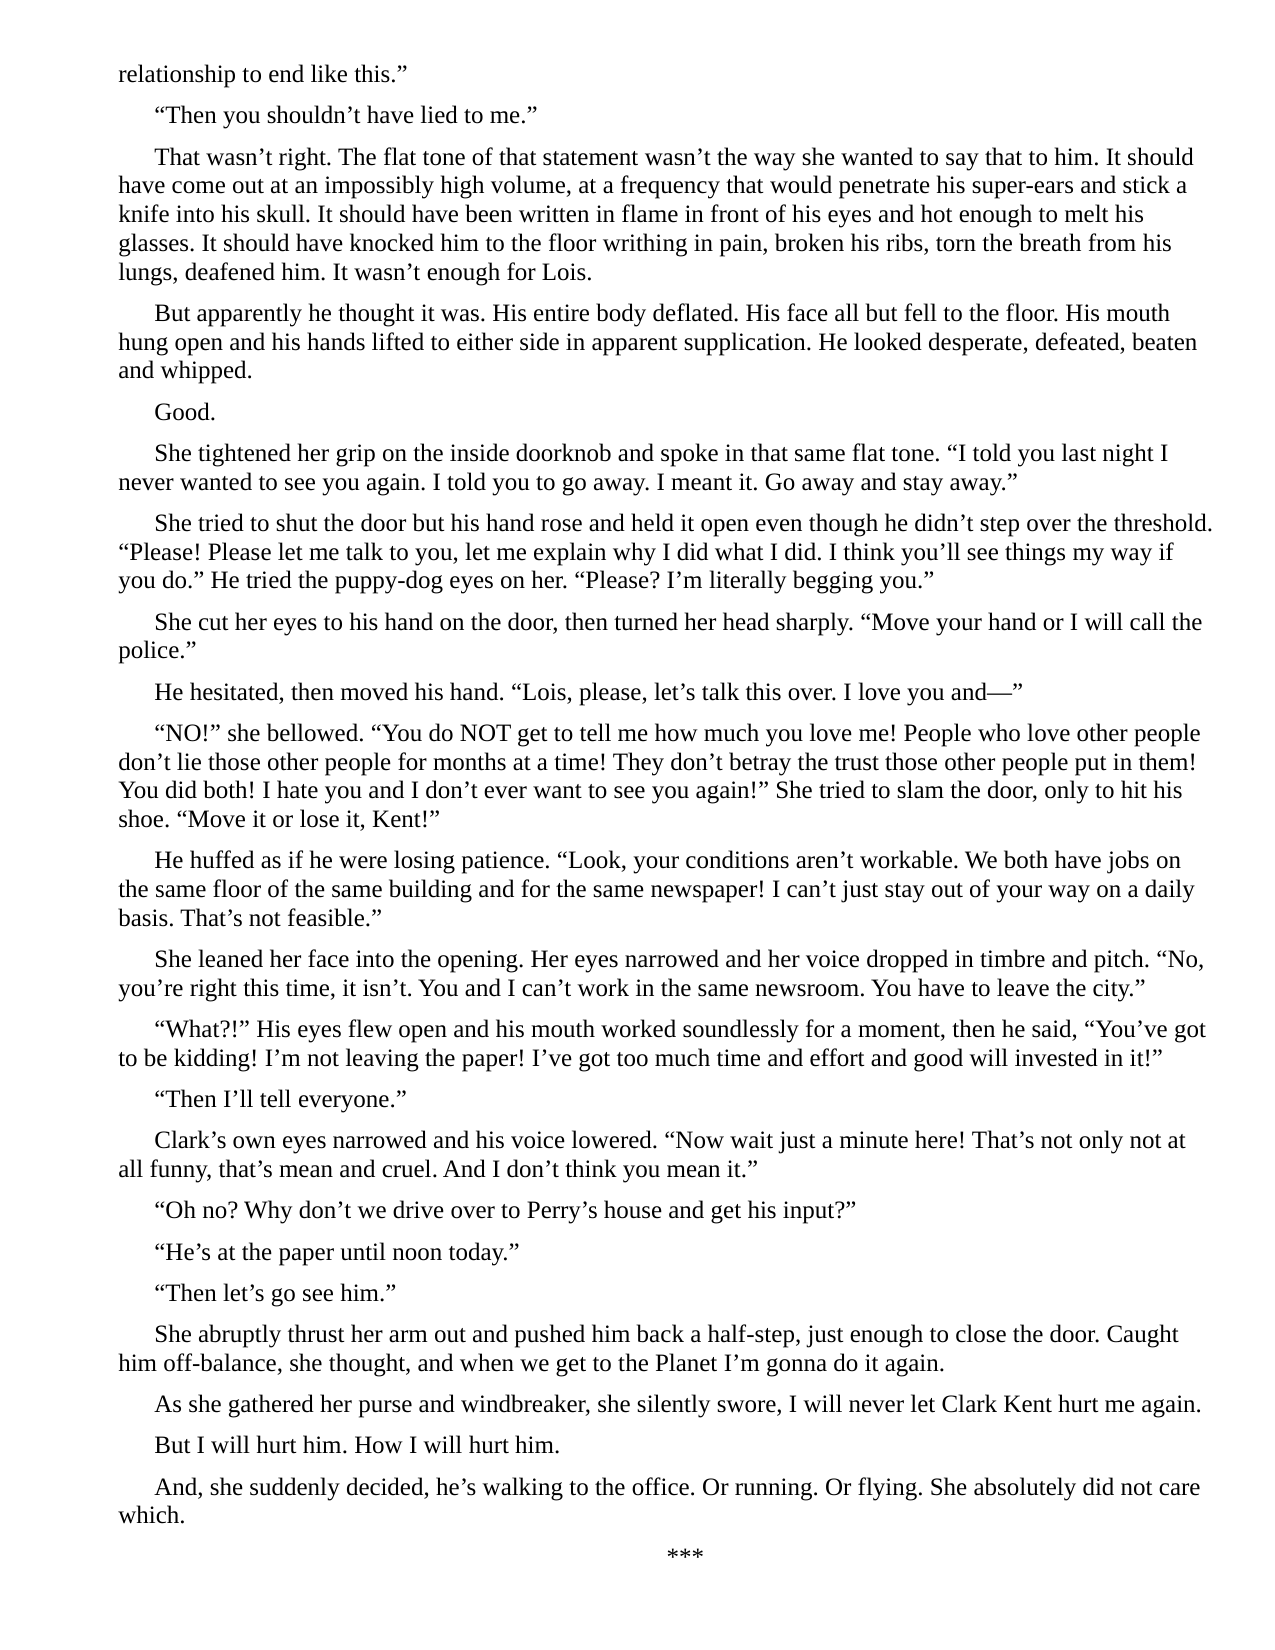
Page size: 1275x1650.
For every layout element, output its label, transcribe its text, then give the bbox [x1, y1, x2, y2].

text She leaned her face into the opening. Her eyes narrowed and her voice dropped in timbre and pitch. “No, you’re right this time, it isn’t. You and I can’t work in the same newsroom. You have to leave the city.” [118, 944, 1216, 1002]
text She abruptly thrust her arm out and pushed him back a half-step, just enough to close the door. Caught him off-balance, she thought, and when we get to the Planet I’m gonna do it again. [118, 1319, 1216, 1377]
text Clark’s own eyes narrowed and his voice lowered. “Now wait just a minute here! That’s not only not at all funny, that’s mean and cruel. And I don’t think you mean it.” [118, 1125, 1216, 1183]
text She tried to shut the door but his hand rose and held it open even though he didn’t step over the threshold. “Please! Please let me talk to you, let me explain why I did what I did. I think you’ll see things my way if you do.” He tried the puppy-dog eyes on her. “Please? I’m literally begging you.” [118, 508, 1216, 594]
text He huffed as if he were losing patience. “Look, your conditions aren’t workable. We both have jobs on the same floor of the same building and for the same newspaper! I can’t just stay out of your way on a daily basis. That’s not feasible.” [118, 845, 1216, 932]
text She cut her eyes to his hand on the door, then turned her head sharply. “Move your hand or I will call the police.” [118, 607, 1216, 664]
text “Oh no? Why don’t we drive over to Perry’s house and get his input?” [118, 1195, 1216, 1224]
text “Then you shouldn’t have lied to me.” [118, 100, 1216, 129]
text But I will hurt him. How I will hurt him. [118, 1430, 1216, 1459]
text But apparently he thought it was. His entire body deflated. His face all but fell to the floor. His mouth hung open and his hands lifted to either side in apparent supplication. He looked desperate, defeated, beaten and whipped. [118, 298, 1216, 384]
text “Then I’ll tell everyone.” [118, 1084, 1216, 1113]
text Good. [118, 397, 1216, 425]
text And, she suddenly decided, he’s walking to the office. Or running. Or flying. She absolutely did not care which. [118, 1472, 1216, 1529]
text As she gathered her purse and windbreaker, she silently swore, I will never let Clark Kent hurt me again. [118, 1389, 1216, 1418]
text relationship to end like this.” [118, 59, 1216, 88]
text She tightened her grip on the inside doorknob and spoke in that same flat tone. “I told you last night I never wanted to see you again. I told you to go away. I meant it. Go away and stay away.” [118, 438, 1216, 495]
text That wasn’t right. The flat tone of that statement wasn’t the way she wanted to say that to him. It should have come out at an impossibly high volume, at a frequency that would penetrate his super-ears and stick a knife into his skull. It should have been written in flame in front of his eyes and hot enough to melt his glasses. It should have knocked him to the floor writhing in pain, broken his ribs, torn the breath from his lungs, deafened him. It wasn’t enough for Lois. [118, 142, 1216, 285]
text *** [118, 1542, 1216, 1570]
text “NO!” she bellowed. “You do NOT get to tell me how much you love me! People who love other people don’t lie those other people for months at a time! They don’t betray the trust those other people put in them! You did both! I hate you and I don’t ever want to see you again!” She tried to slam the door, only to hit his shoe. “Move it or lose it, Kent!” [118, 718, 1216, 833]
text “Then let’s go see him.” [118, 1278, 1216, 1307]
text “He’s at the paper until noon today.” [118, 1237, 1216, 1265]
text “What?!” His eyes flew open and his mouth worked soundlessly for a moment, then he said, “You’ve got to be kidding! I’m not leaving the paper! I’ve got too much time and effort and good will invested in it!” [118, 1014, 1216, 1072]
text He hesitated, then moved his hand. “Lois, please, let’s talk this over. I love you and—” [118, 677, 1216, 705]
